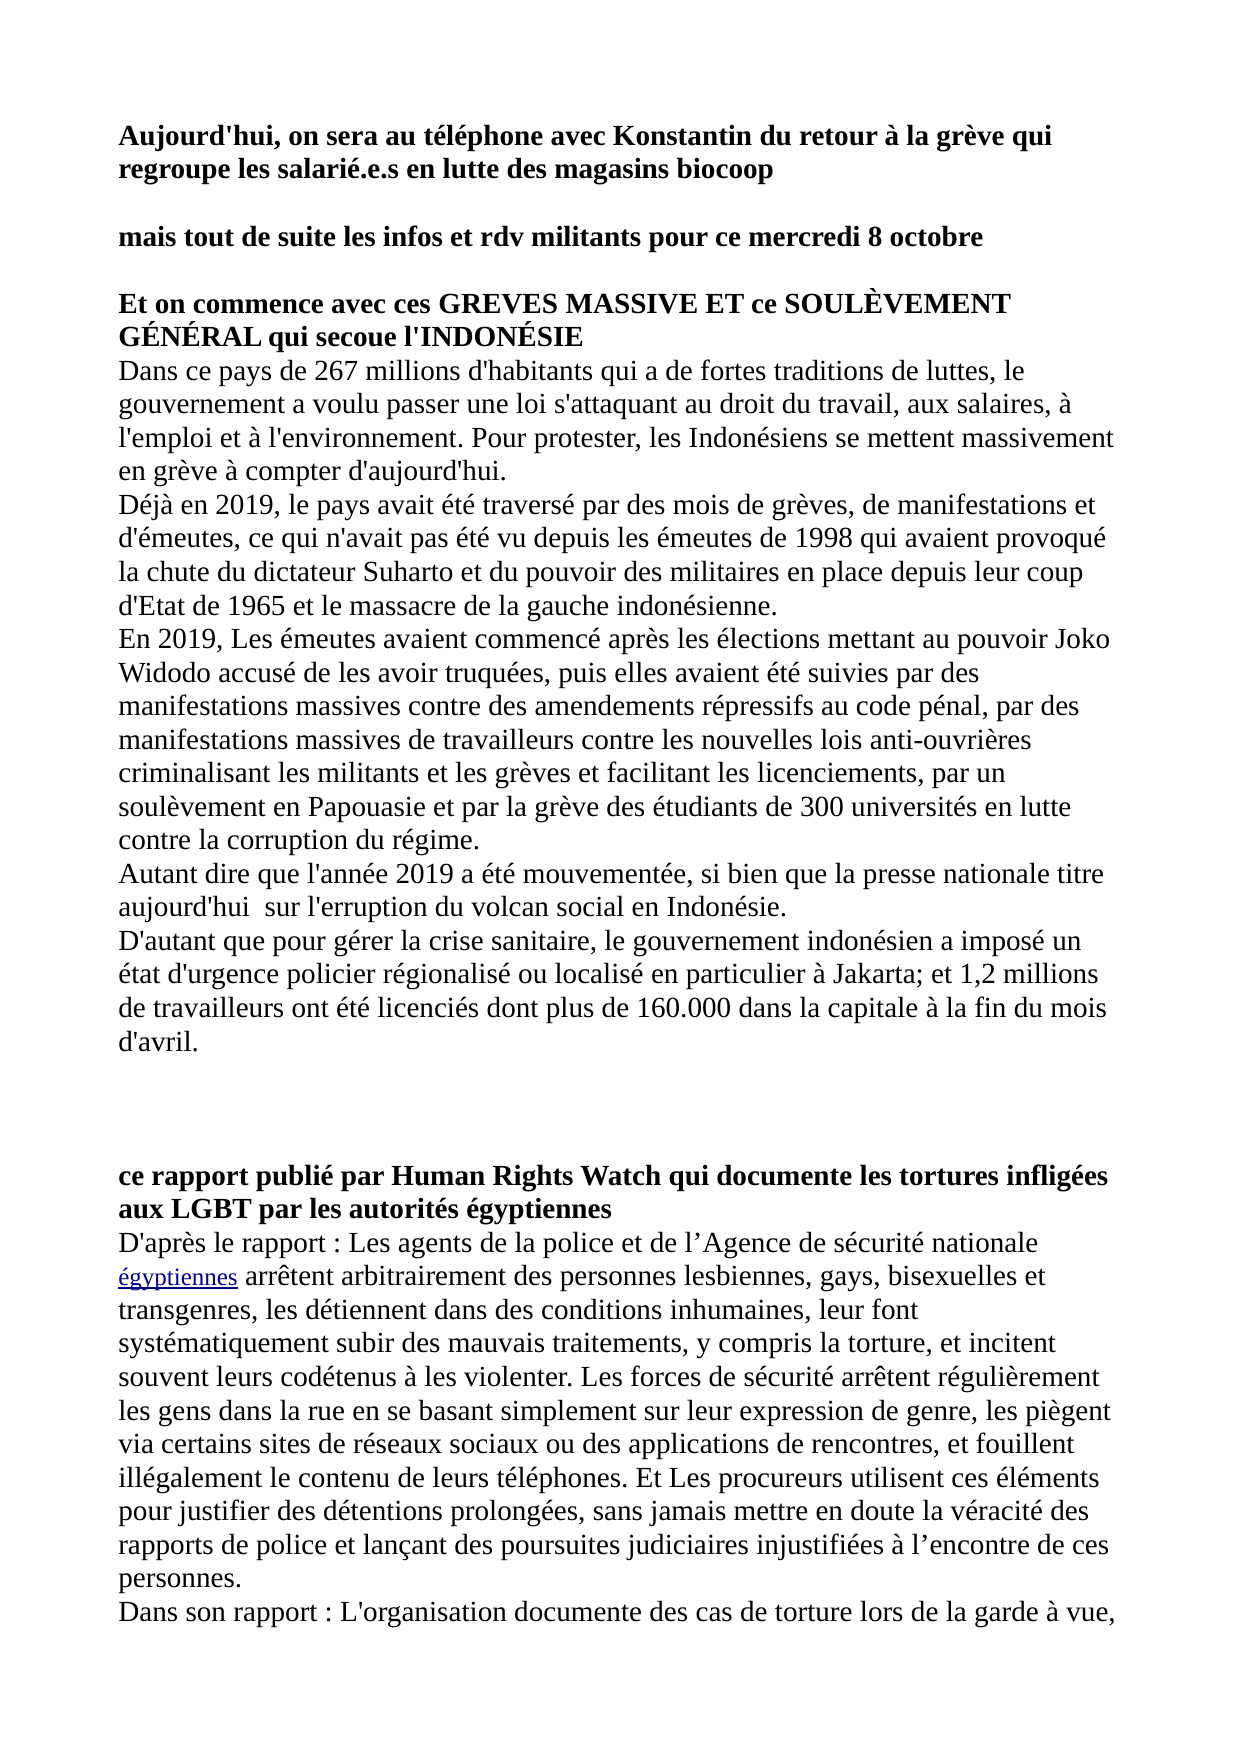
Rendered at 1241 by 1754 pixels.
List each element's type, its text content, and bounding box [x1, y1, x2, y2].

text D'autant que pour gérer la crise sanitaire, le gouvernement indonésien a imposé un état d'urgence policier régionalisé ou localisé en particulier à Jakarta; et 1,2 millions de travailleurs ont été licenciés dont plus de 160.000 dans la capitale à la fin du mois d'avril. [118, 923, 1122, 1057]
text mais tout de suite les infos et rdv militants pour ce mercredi 8 octobre [118, 219, 1122, 252]
text D'après le rapport : Les agents de la police et de l’Agence de sécurité nationale égyptiennes arrêtent arbitrairement des personnes lesbiennes, gays, bisexuelles et transgenres, les détiennent dans des conditions inhumaines, leur font systématiquement subir des mauvais traitements, y compris la torture, et incitent souvent leurs codétenus à les violenter. Les forces de sécurité arrêtent régulièrement les gens dans la rue en se basant simplement sur leur expression de genre, les piègent via certains sites de réseaux sociaux ou des applications de rencontres, et fouillent illégalement le contenu de leurs téléphones. Et Les procureurs utilisent ces éléments pour justifier des détentions prolongées, sans jamais mettre en doute la véracité des rapports de police et lançant des poursuites judiciaires injustifiées à l’encontre de ces personnes. Dans son rapport : L'organisation documente des cas de torture lors de la garde à vue, [118, 1225, 1122, 1627]
text Aujourd'hui, on sera au téléphone avec Konstantin du retour à la grève qui regroupe les salarié.e.s en lutte des magasins biocoop [118, 118, 1122, 185]
text Déjà en 2019, le pays avait été traversé par des mois de grèves, de manifestations et d'émeutes, ce qui n'avait pas été vu depuis les émeutes de 1998 qui avaient provoqué la chute du dictateur Suharto et du pouvoir des militaires en place depuis leur coup d'Etat de 1965 et le massacre de la gauche indonésienne. [118, 487, 1122, 621]
text Et on commence avec ces GREVES MASSIVE ET ce SOULÈVEMENT GÉNÉRAL qui secoue l'INDONÉSIE [118, 286, 1122, 353]
text En 2019, Les émeutes avaient commencé après les élections mettant au pouvoir Joko Widodo accusé de les avoir truquées, puis elles avaient été suivies par des manifestations massives contre des amendements répressifs au code pénal, par des manifestations massives de travailleurs contre les nouvelles lois anti-ouvrières criminalisant les militants et les grèves et facilitant les licenciements, par un soulèvement en Papouasie et par la grève des étudiants de 300 universités en lutte contre la corruption du régime. [118, 621, 1122, 856]
text ce rapport publié par Human Rights Watch qui documente les tortures infligées aux LGBT par les autorités égyptiennes [118, 1158, 1122, 1225]
text Autant dire que l'année 2019 a été mouvementée, si bien que la presse nationale titre aujourd'hui sur l'erruption du volcan social en Indonésie. [118, 856, 1122, 923]
text Dans ce pays de 267 millions d'habitants qui a de fortes traditions de luttes, le gouvernement a voulu passer une loi s'attaquant au droit du travail, aux salaires, à l'emploi et à l'environnement. Pour protester, les Indonésiens se mettent massivement en grève à compter d'aujourd'hui. [118, 353, 1122, 487]
